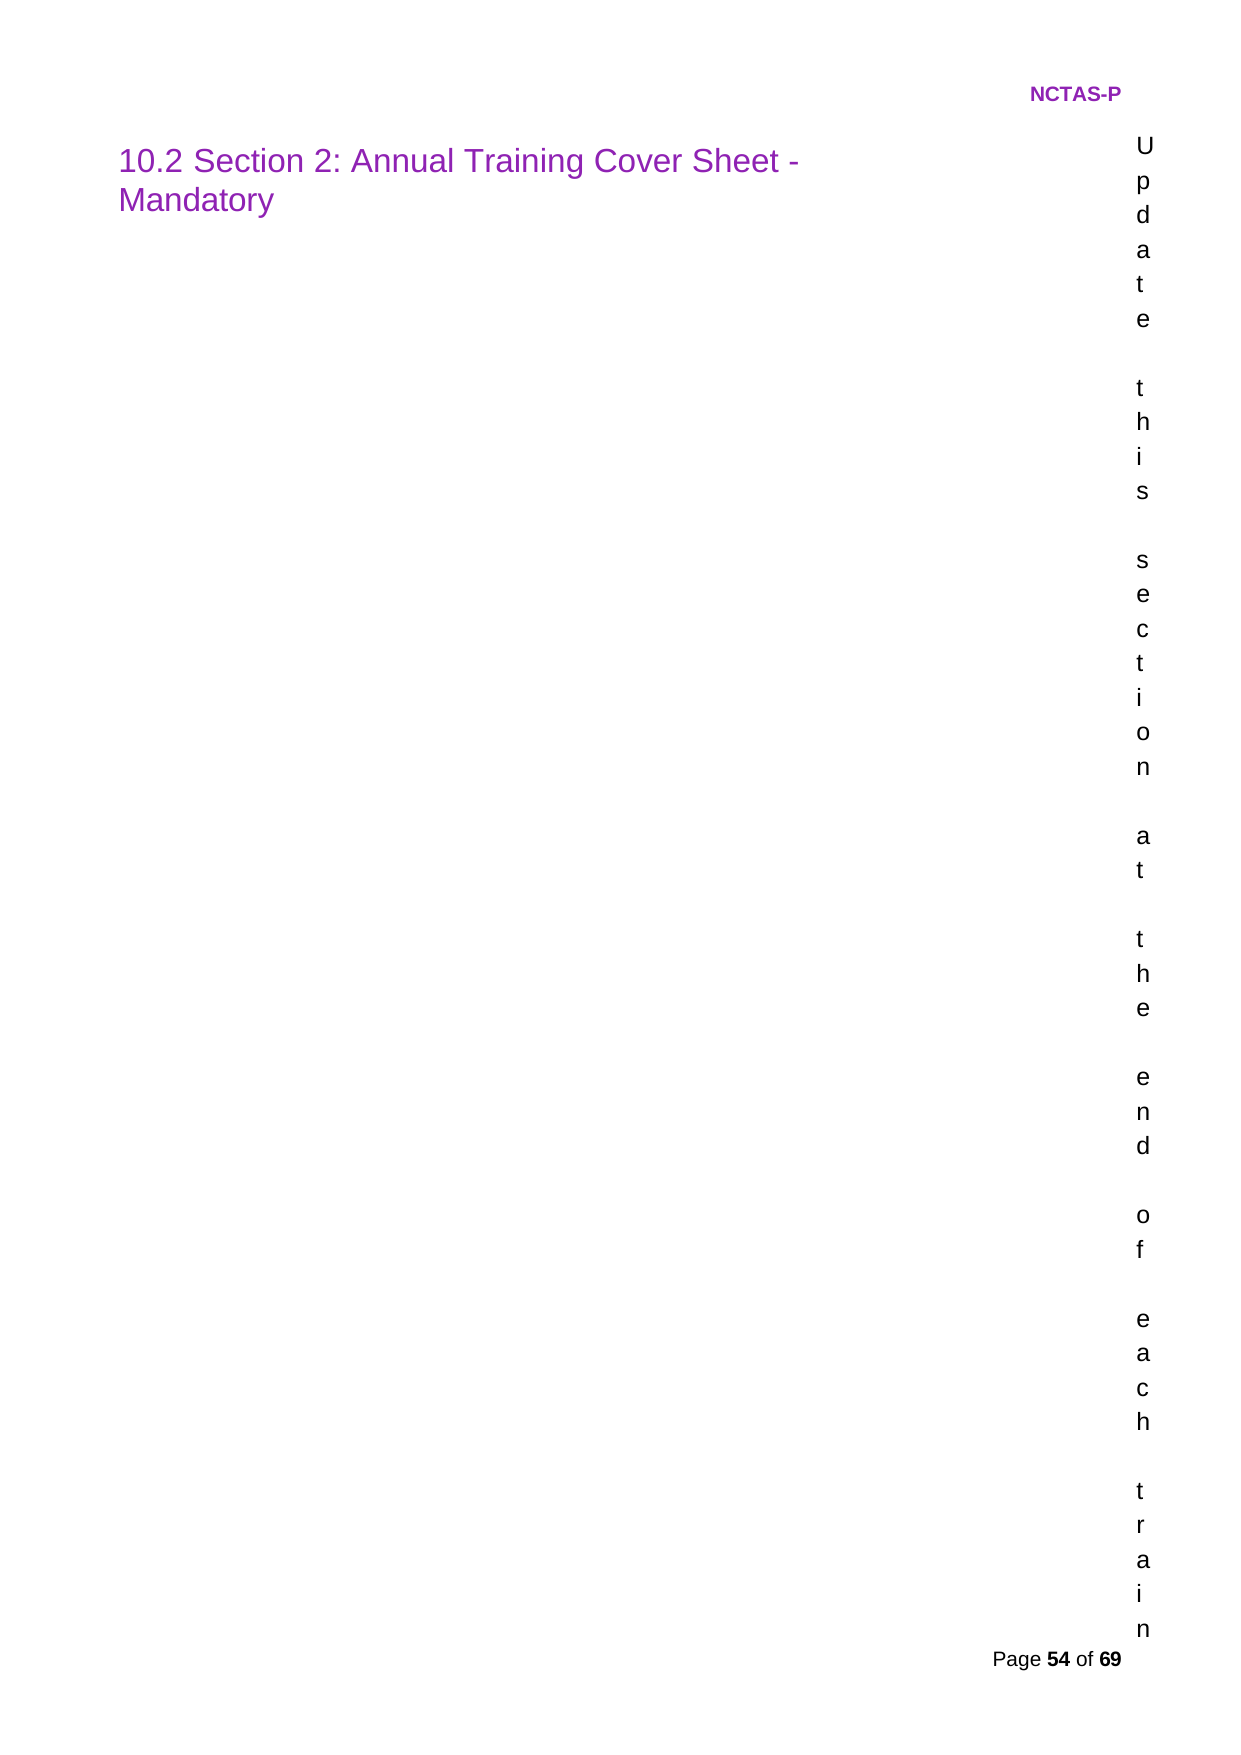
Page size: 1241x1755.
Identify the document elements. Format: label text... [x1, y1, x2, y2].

subtitle Section 2: Annual Training Cover Sheet - Mandatory [118, 141, 895, 218]
text NCTAS-P [1030, 82, 1191, 106]
